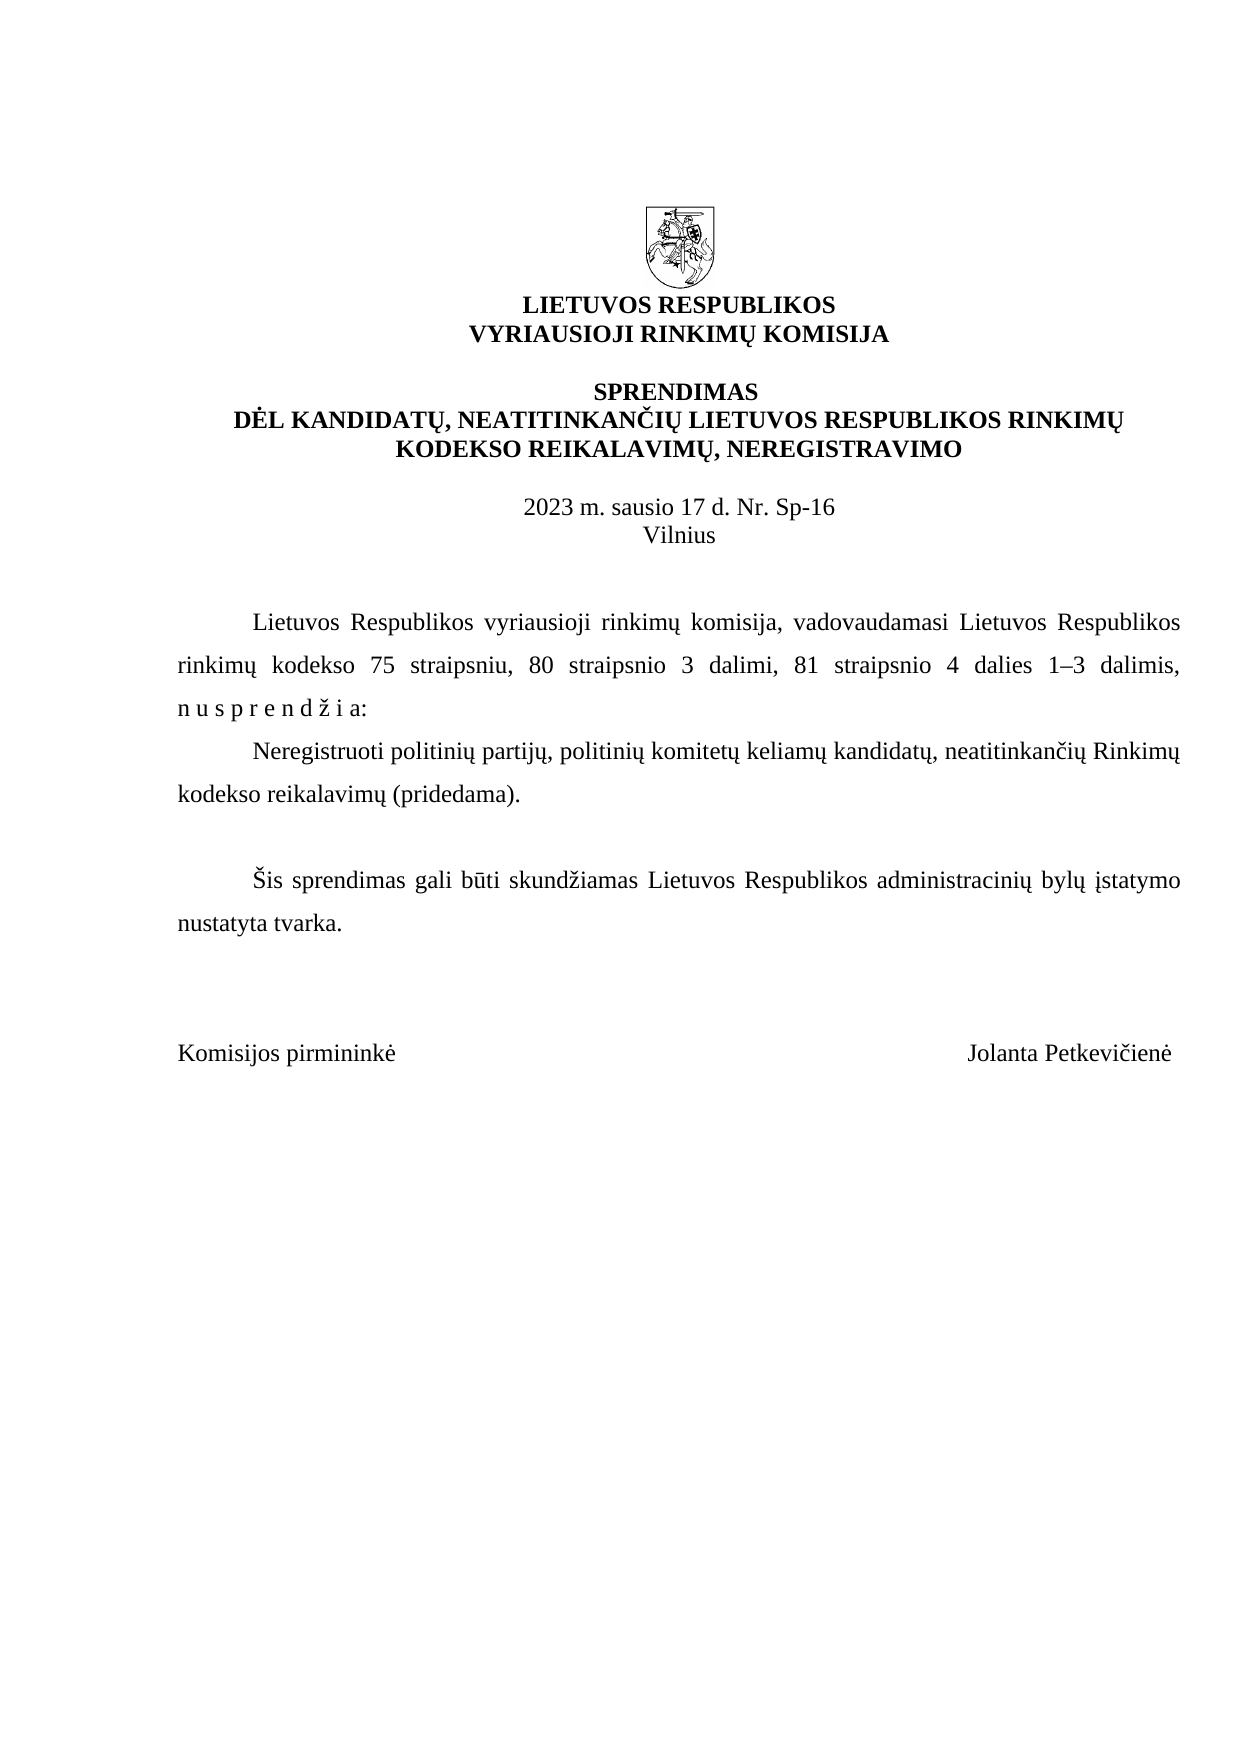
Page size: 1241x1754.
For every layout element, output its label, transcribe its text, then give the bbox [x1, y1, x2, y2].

text DĖL KANDIDATŲ, NEATITINKANČIŲ LIETUVOS RESPUBLIKOS RINKIMŲ KODEKSO REIKALAVIMŲ, NEREGISTRAVIMO [177, 405, 1181, 463]
text VYRIAUSIOJI RINKIMŲ KOMISIJA [177, 319, 1181, 348]
text 2023 m. sausio 17 d. Nr. Sp-16 [177, 492, 1181, 520]
text Komisijos pirmininkė Jolanta Petkevičienė [177, 1038, 1181, 1067]
text Lietuvos Respublikos vyriausioji rinkimų komisija, vadovaudamasi Lietuvos Respublikos rinkimų kodekso 75 straipsniu, 80 straipsnio 3 dalimi, 81 straipsnio 4 dalies 1–3 dalimis, nusprendžia: [177, 607, 1181, 722]
text SpREndimas [177, 377, 1181, 405]
text LIETUVOS RESPUBLIKOS [177, 290, 1181, 319]
text Šis sprendimas gali būti skundžiamas Lietuvos Respublikos administracinių bylų įstatymo nustatyta tvarka. [177, 865, 1181, 937]
text Vilnius [177, 520, 1181, 549]
text Neregistruoti politinių partijų, politinių komitetų keliamų kandidatų, neatitinkančių Rinkimų kodekso reikalavimų (pridedama). [177, 736, 1181, 808]
